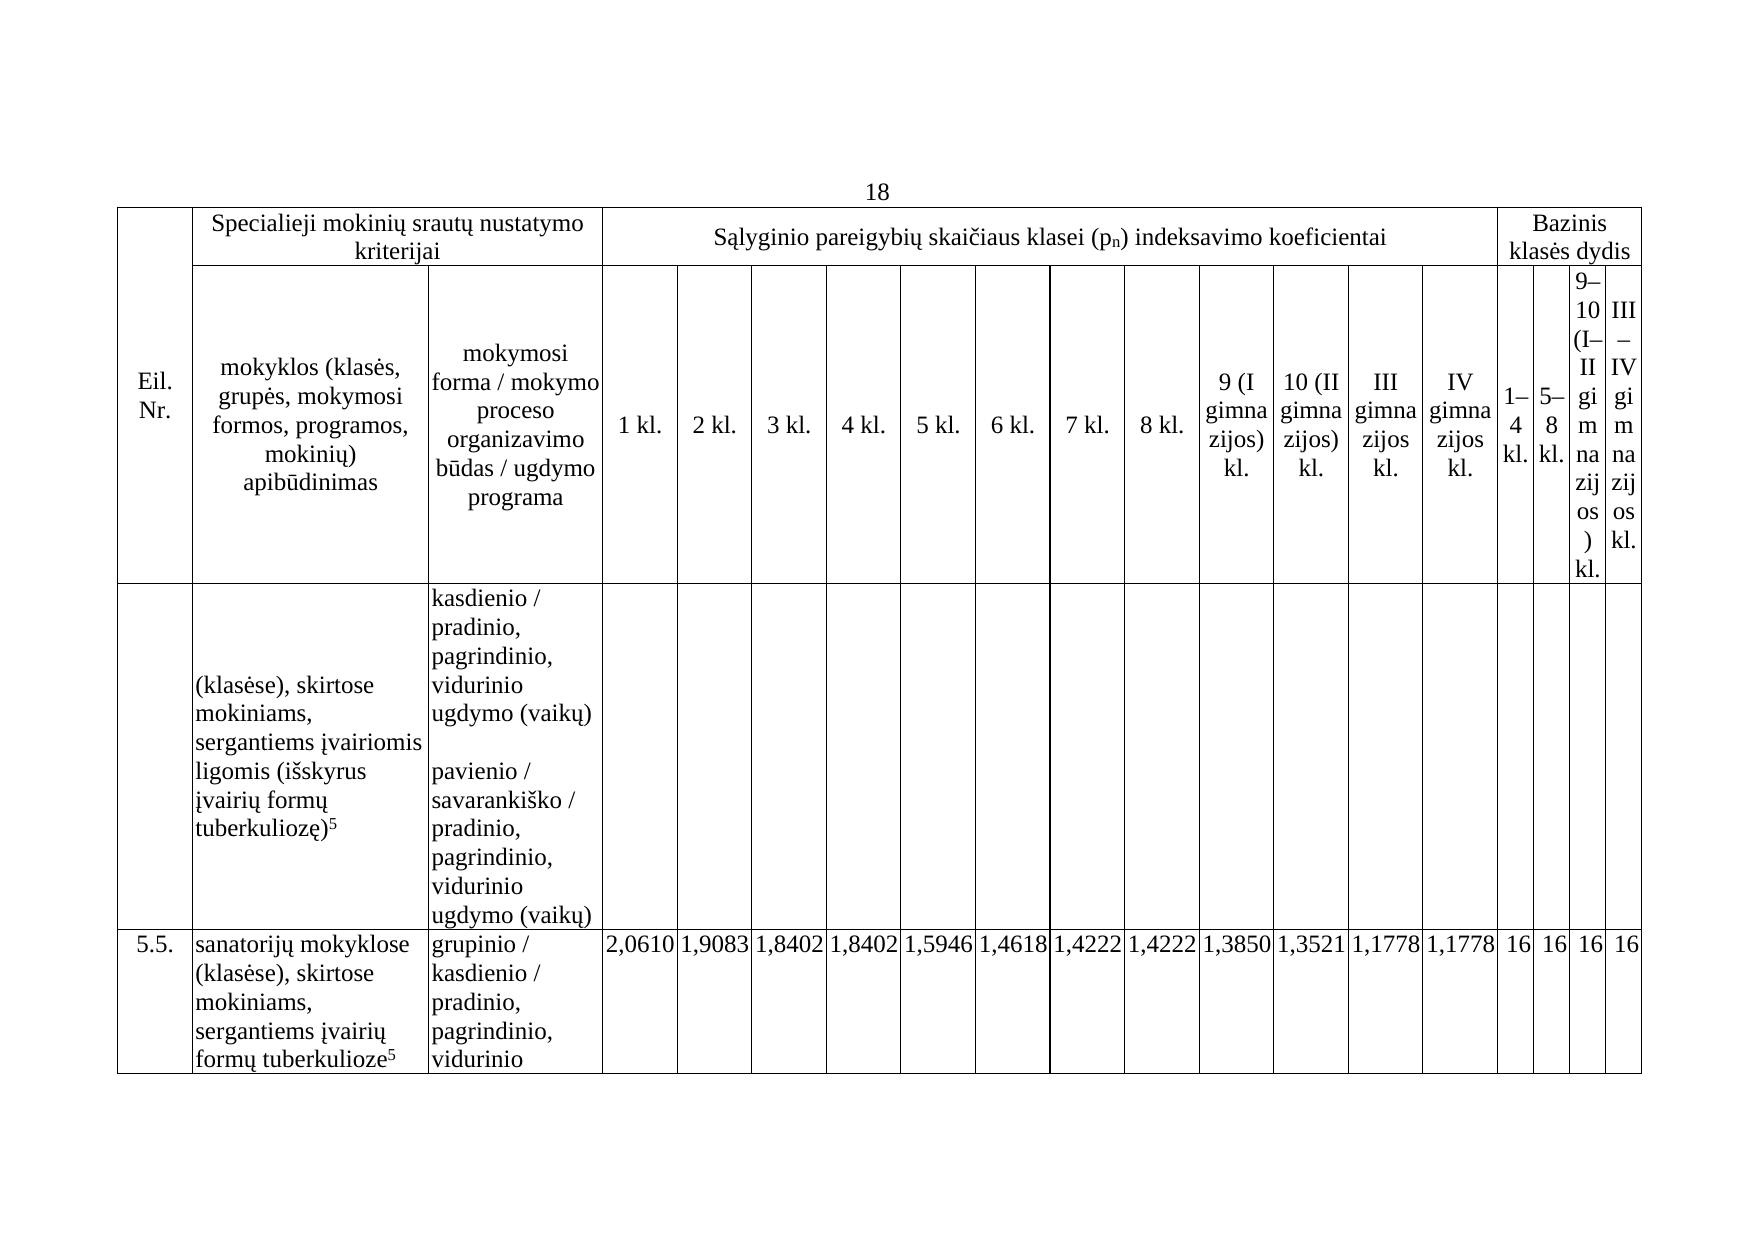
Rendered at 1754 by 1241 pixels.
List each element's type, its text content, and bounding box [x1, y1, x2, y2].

table_cell 16 [1570, 930, 1605, 1073]
table_cell [678, 584, 751, 928]
table_cell 1,4222 [1051, 930, 1124, 1073]
table_header Sąlyginio pareigybių skaičiaus klasei (pn) indeksavimo koeficientai [603, 208, 1497, 265]
table_cell 5 kl. [901, 266, 975, 582]
table_cell mokyklos (klasės, grupės, mokymosi formos, programos, mokinių) apibūdinimas [193, 266, 428, 582]
table_cell 1,8402 [752, 930, 826, 1073]
table_header Eil. Nr. [118, 208, 192, 582]
table_cell 16 [1498, 930, 1533, 1073]
table_cell 16 [1534, 930, 1569, 1073]
table_cell 1,3521 [1274, 930, 1348, 1073]
table_cell [1274, 584, 1348, 928]
table_cell 1–4 kl. [1498, 266, 1533, 582]
table_cell [1570, 584, 1605, 928]
table_cell IV gimnazijos kl. [1423, 266, 1497, 582]
table_cell 5–8 kl. [1534, 266, 1569, 582]
table_cell 1,4222 [1125, 930, 1199, 1073]
table_cell 1,3850 [1200, 930, 1273, 1073]
table_cell [1200, 584, 1273, 928]
table_cell 2,0610 [603, 930, 677, 1073]
table_cell [1423, 584, 1497, 928]
table_cell 5.5. [118, 930, 192, 1073]
table_cell [827, 584, 900, 928]
table_cell [1534, 584, 1569, 928]
table_cell [1349, 584, 1422, 928]
table_cell [1125, 584, 1199, 928]
table_cell [976, 584, 1049, 928]
table_cell 1,8402 [827, 930, 900, 1073]
table_cell 1,1778 [1349, 930, 1422, 1073]
table_cell 1 kl. [603, 266, 677, 582]
table_cell [752, 584, 826, 928]
table_cell III–IV gimnazijos kl. [1606, 266, 1641, 582]
table_cell mokymosi forma / mokymo proceso organizavimo būdas / ugdymo programa [429, 266, 602, 582]
table_cell grupinio / kasdienio / pradinio, pagrindinio, vidurinio [429, 930, 602, 1073]
table_cell [118, 584, 192, 928]
table_cell 10 (II gimnazijos) kl. [1274, 266, 1348, 582]
table_cell 8 kl. [1125, 266, 1199, 582]
table_cell [1051, 584, 1124, 928]
table_cell sanatorijų mokyklose (klasėse), skirtose mokiniams, sergantiems įvairių formų tuberkulioze5 [193, 930, 428, 1073]
table_cell 9–10 (I–II gimnazijos) kl. [1570, 266, 1605, 582]
table_cell 1,1778 [1423, 930, 1497, 1073]
table_cell 4 kl. [827, 266, 900, 582]
table_cell [901, 584, 975, 928]
table_header Bazinis klasės dydis [1498, 208, 1641, 265]
table_cell (klasėse), skirtose mokiniams, sergantiems įvairiomis ligomis (išskyrus įvairių formų tuberkuliozę)5 [193, 584, 428, 928]
table_cell [603, 584, 677, 928]
table_cell kasdienio / pradinio, pagrindinio, vidurinio ugdymo (vaikų) pavienio / savarankiško / pradinio, pagrindinio, vidurinio ugdymo (vaikų) [429, 584, 602, 928]
table_cell 6 kl. [976, 266, 1049, 582]
table_cell [1498, 584, 1533, 928]
table_cell 16 [1606, 930, 1641, 1073]
table_cell 1,9083 [678, 930, 751, 1073]
table_cell 3 kl. [752, 266, 826, 582]
table_cell [1606, 584, 1641, 928]
table_cell 1,4618 [976, 930, 1049, 1073]
table_header Specialieji mokinių srautų nustatymo kriterijai [193, 208, 602, 265]
table_cell III gimnazijos kl. [1349, 266, 1422, 582]
table_cell 9 (I gimnazijos) kl. [1200, 266, 1273, 582]
table_cell 1,5946 [901, 930, 975, 1073]
table_cell 7 kl. [1051, 266, 1124, 582]
table_cell 2 kl. [678, 266, 751, 582]
